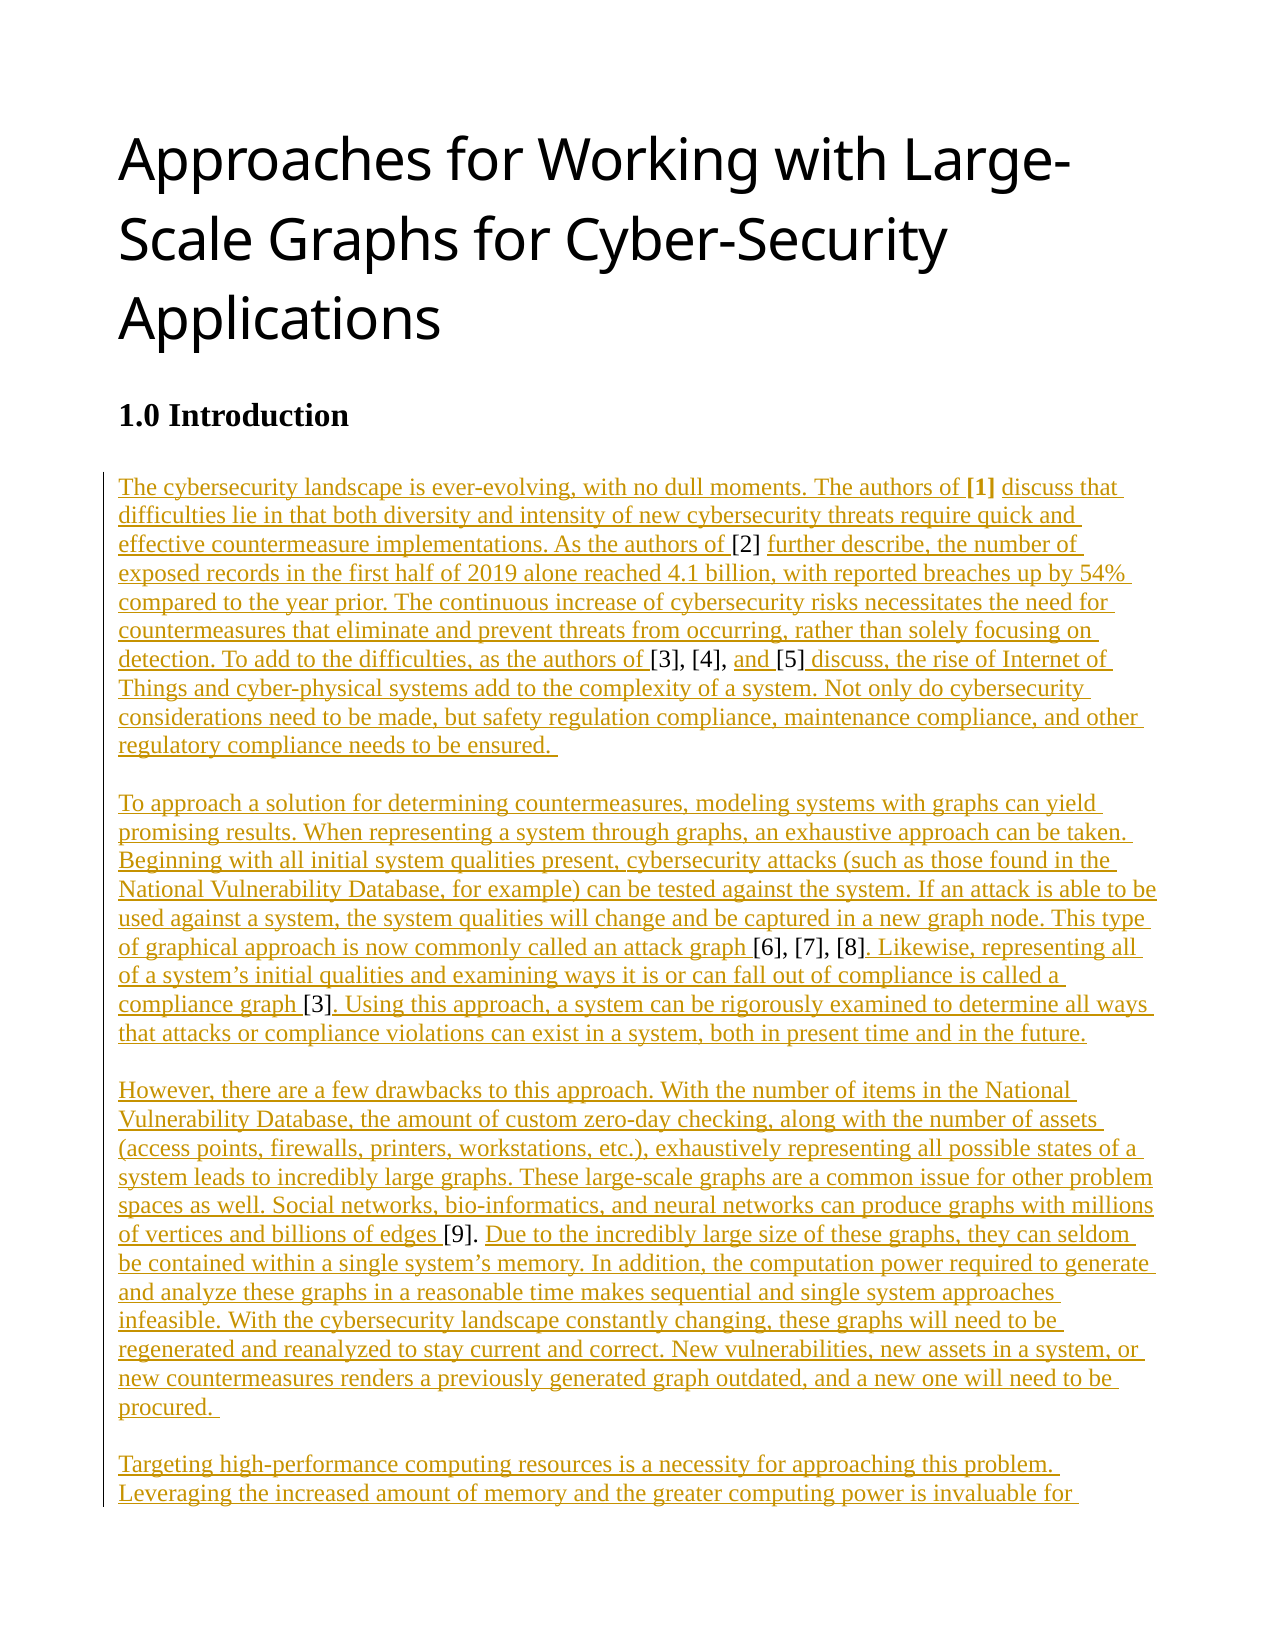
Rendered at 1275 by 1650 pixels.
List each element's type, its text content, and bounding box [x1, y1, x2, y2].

text The cybersecurity landscape is ever-evolving, with no dull moments. The authors of [1] discuss that difficulties lie in that both diversity and intensity of new cybersecurity threats require quick and effective countermeasure implementations. As the authors of [2] further describe, the number of exposed records in the first half of 2019 alone reached 4.1 billion, with reported breaches up by 54% compared to the year prior. The continuous increase of cybersecurity risks necessitates the need for countermeasures that eliminate and prevent threats from occurring, rather than solely focusing on detection. To add to the difficulties, as the authors of [3], [4], and [5] discuss, the rise of Internet of Things and cyber-physical systems add to the complexity of a system. Not only do cybersecurity considerations need to be made, but safety regulation compliance, maintenance compliance, and other regulatory compliance needs to be ensured. [118, 472, 1157, 759]
text To approach a solution for determining countermeasures, modeling systems with graphs can yield promising results. When representing a system through graphs, an exhaustive approach can be taken. Beginning with all initial system qualities present, cybersecurity attacks (such as those found in the National Vulnerability Database, for example) can be tested against the system. If an attack is able to be used against a system, the system qualities will change and be captured in a new graph node. This type of graphical approach is now commonly called an attack graph [6], [7], [8]. Likewise, representing all of a system’s initial qualities and examining ways it is or can fall out of compliance is called a compliance graph [3]. Using this approach, a system can be rigorously examined to determine all ways that attacks or compliance violations can exist in a system, both in present time and in the future.However, there are a few drawbacks to this approach. With the number of items in the National Vulnerability Database, the amount of custom zero-day checking, along with the number of assets (access points, firewalls, printers, workstations, etc.), exhaustively representing all possible states of a system leads to incredibly large graphs. These large-scale graphs are a common issue for other problem spaces as well. Social networks, bio-informatics, and neural networks can produce graphs with millions of vertices and billions of edges [9]. Due to the incredibly large size of these graphs, they can seldom be contained within a single system’s memory. In addition, the computation power required to generate and analyze these graphs in a reasonable time makes sequential and single system approaches infeasible. With the cybersecurity landscape constantly changing, these graphs will need to be regenerated and reanalyzed to stay current and correct. New vulnerabilities, new assets in a system, or new countermeasures renders a previously generated graph outdated, and a new one will need to be procured. [118, 788, 1157, 899]
text To approach a solution for determining countermeasures, modeling systems with graphs can yield promising results. When representing a system through graphs, an exhaustive approach can be taken. Beginning with all initial system qualities present, cybersecurity attacks (such as those found in the National Vulnerability Database, for example) can be tested against the system. If an attack is able to be used against a system, the system qualities will change and be captured in a new graph node. This type of graphical approach is now commonly called an attack graph [6], [7], [8]. Likewise, representing all of a system’s initial qualities and examining ways it is or can fall out of compliance is called a compliance graph [3]. Using this approach, a system can be rigorously examined to determine all ways that attacks or compliance violations can exist in a system, both in present time and in the future.However, there are a few drawbacks to this approach. With the number of items in the National Vulnerability Database, the amount of custom zero-day checking, along with the number of assets (access points, firewalls, printers, workstations, etc.), exhaustively representing all possible states of a system leads to incredibly large graphs. These large-scale graphs are a common issue for other problem spaces as well. Social networks, bio-informatics, and neural networks can produce graphs with millions of vertices and billions of edges [9]. Due to the incredibly large size of these graphs, they can seldom be contained within a single system’s memory. In addition, the computation power required to generate and analyze these graphs in a reasonable time makes sequential and single system approaches infeasible. With the cybersecurity landscape constantly changing, these graphs will need to be regenerated and reanalyzed to stay current and correct. New vulnerabilities, new assets in a system, or new countermeasures renders a previously generated graph outdated, and a new one will need to be procured. [118, 901, 1157, 1047]
text 1.0 Introduction [118, 395, 1157, 433]
title Approaches for Working with Large-Scale Graphs for Cyber-Security Applications [118, 118, 1157, 357]
text Targeting high-performance computing resources is a necessity for approaching this problem. Leveraging the increased amount of memory and the greater computing power is invaluable for [118, 1449, 1157, 1507]
